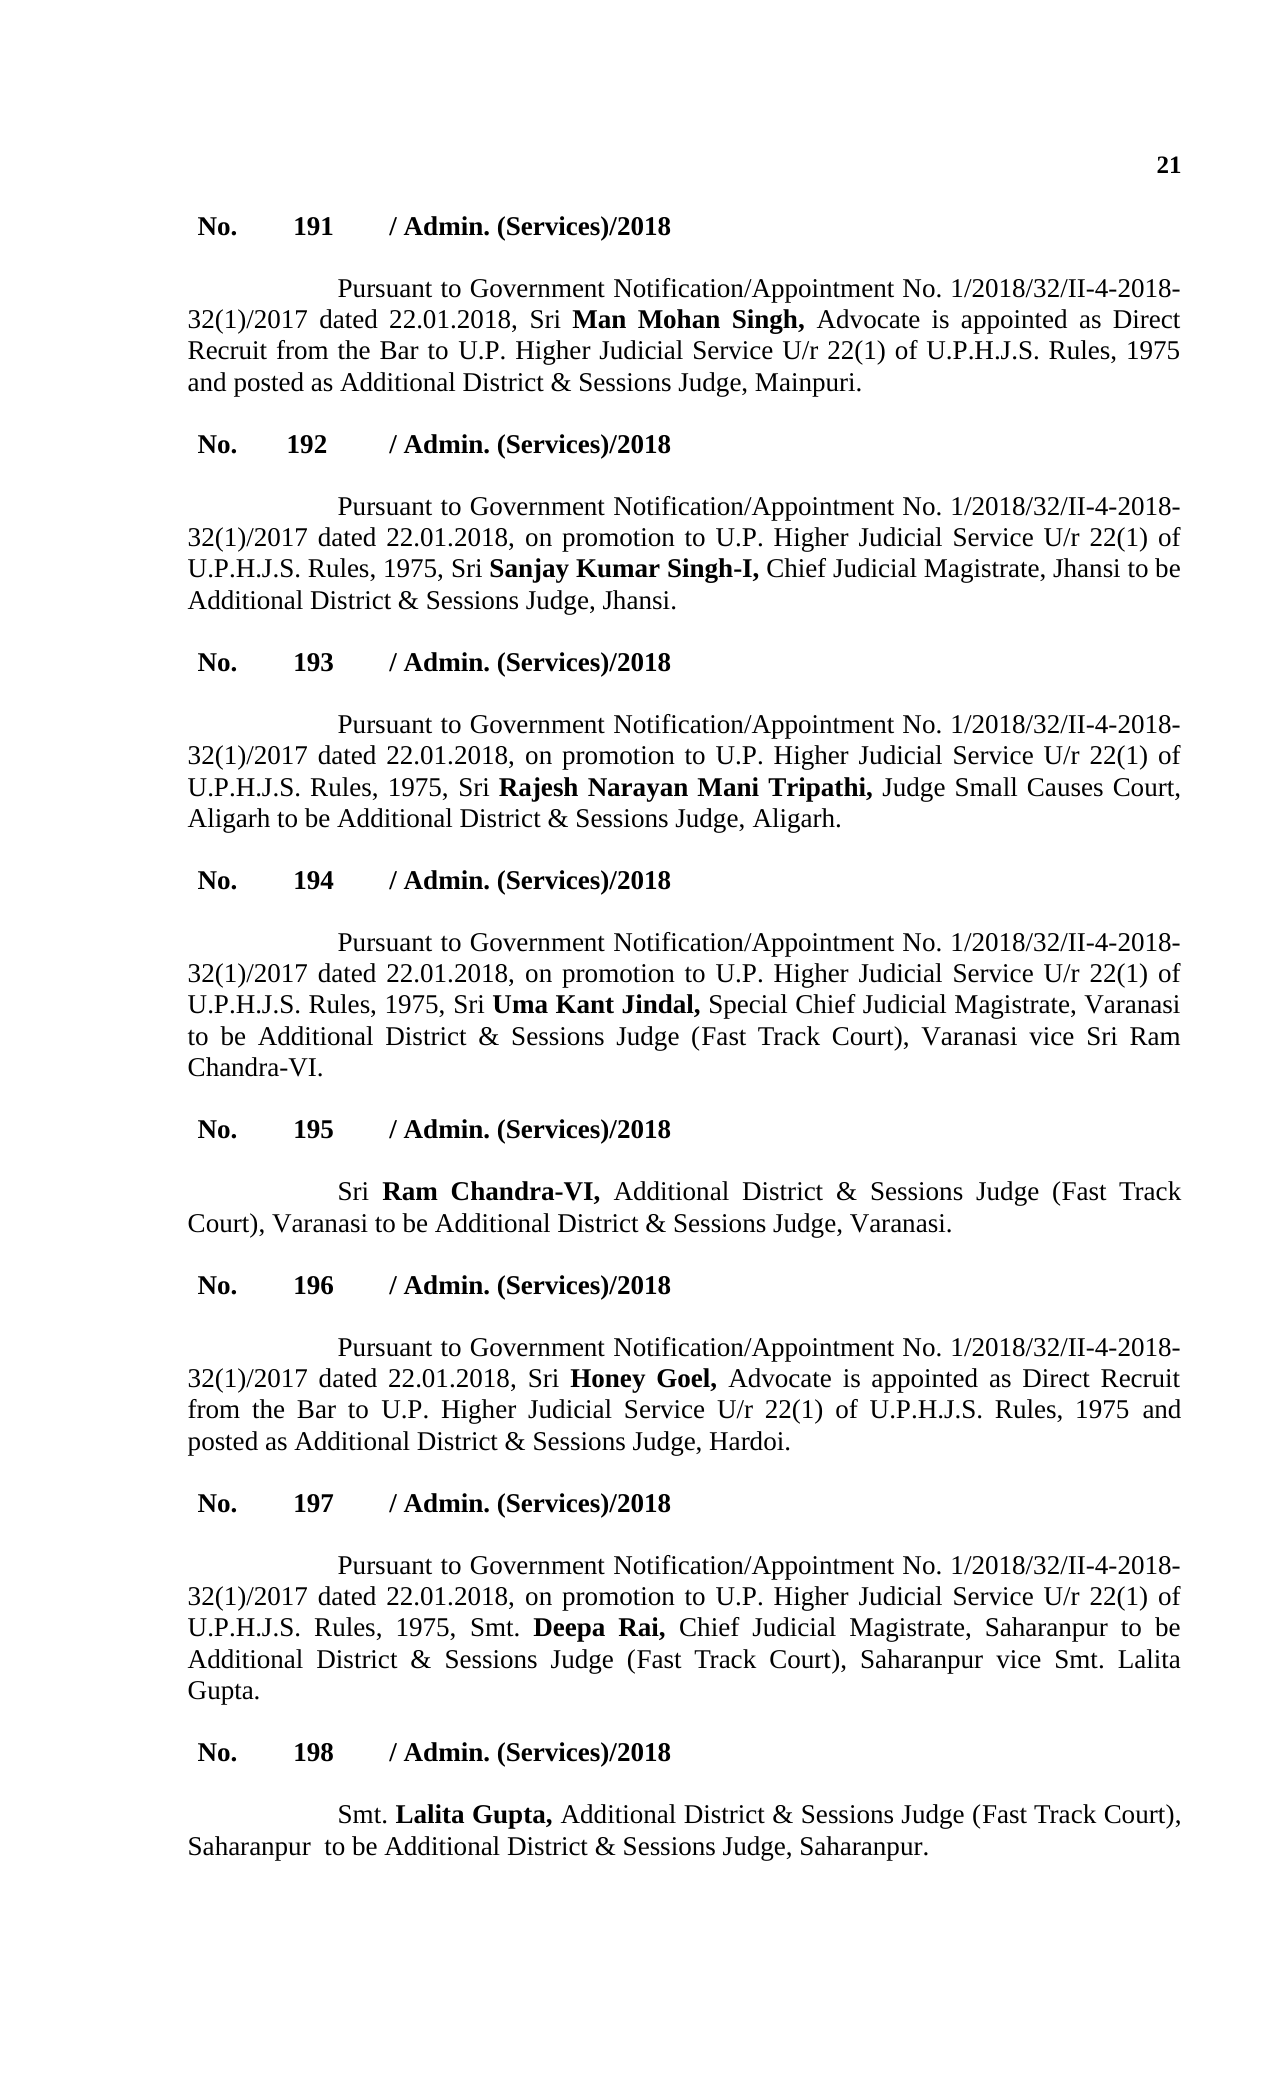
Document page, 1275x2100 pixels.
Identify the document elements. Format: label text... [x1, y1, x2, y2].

table_header No. [186, 1736, 275, 1767]
table_header 192 [275, 428, 364, 459]
text Pursuant to Government Notification/Appointment No. 1/2018/32/II-4-2018-32(1)/2017 dated 22.01.2018, on promotion to U.P. Higher Judicial Service U/r 22(1) of U.P.H.J.S. Rules, 1975, Smt. Deepa Rai, Chief Judicial Magistrate, Saharanpur to be Additional District & Sessions Judge (Fast Track Court), Saharanpur vice Smt. Lalita Gupta. [187, 1549, 1181, 1705]
table_header 193 [275, 646, 364, 677]
table_header / Admin. (Services)/2018 [364, 1487, 714, 1518]
table_header / Admin. (Services)/2018 [364, 864, 714, 895]
table_header No. [186, 646, 275, 677]
table_header 195 [275, 1113, 364, 1144]
table_header / Admin. (Services)/2018 [364, 1736, 714, 1767]
table_header No. [186, 1487, 275, 1518]
table_header / Admin. (Services)/2018 [364, 210, 714, 241]
text Smt. Lalita Gupta, Additional District & Sessions Judge (Fast Track Court), Saharanpur to be Additional District & Sessions Judge, Saharanpur. [187, 1798, 1181, 1861]
table_header No. [186, 1113, 275, 1144]
table_header 194 [275, 864, 364, 895]
table_header 196 [275, 1269, 364, 1300]
text Pursuant to Government Notification/Appointment No. 1/2018/32/II-4-2018-32(1)/2017 dated 22.01.2018, on promotion to U.P. Higher Judicial Service U/r 22(1) of U.P.H.J.S. Rules, 1975, Sri Uma Kant Jindal, Special Chief Judicial Magistrate, Varanasi to be Additional District & Sessions Judge (Fast Track Court), Varanasi vice Sri Ram Chandra-VI. [187, 926, 1181, 1082]
table_header / Admin. (Services)/2018 [364, 1269, 714, 1300]
table_header / Admin. (Services)/2018 [364, 646, 714, 677]
text Pursuant to Government Notification/Appointment No. 1/2018/32/II-4-2018-32(1)/2017 dated 22.01.2018, Sri Man Mohan Singh, Advocate is appointed as Direct Recruit from the Bar to U.P. Higher Judicial Service U/r 22(1) of U.P.H.J.S. Rules, 1975 and posted as Additional District & Sessions Judge, Mainpuri. [187, 272, 1181, 397]
table_header No. [186, 428, 275, 459]
table_header / Admin. (Services)/2018 [364, 428, 714, 459]
table_header / Admin. (Services)/2018 [364, 1113, 714, 1144]
table_header No. [186, 210, 275, 241]
text Pursuant to Government Notification/Appointment No. 1/2018/32/II-4-2018-32(1)/2017 dated 22.01.2018, on promotion to U.P. Higher Judicial Service U/r 22(1) of U.P.H.J.S. Rules, 1975, Sri Rajesh Narayan Mani Tripathi, Judge Small Causes Court, Aligarh to be Additional District & Sessions Judge, Aligarh. [187, 708, 1181, 833]
table_header 198 [275, 1736, 364, 1767]
text Sri Ram Chandra-VI, Additional District & Sessions Judge (Fast Track Court), Varanasi to be Additional District & Sessions Judge, Varanasi. [187, 1176, 1181, 1238]
table_header 197 [275, 1487, 364, 1518]
text Pursuant to Government Notification/Appointment No. 1/2018/32/II-4-2018-32(1)/2017 dated 22.01.2018, Sri Honey Goel, Advocate is appointed as Direct Recruit from the Bar to U.P. Higher Judicial Service U/r 22(1) of U.P.H.J.S. Rules, 1975 and posted as Additional District & Sessions Judge, Hardoi. [187, 1331, 1181, 1456]
table_header 191 [275, 210, 364, 241]
text Pursuant to Government Notification/Appointment No. 1/2018/32/II-4-2018-32(1)/2017 dated 22.01.2018, on promotion to U.P. Higher Judicial Service U/r 22(1) of U.P.H.J.S. Rules, 1975, Sri Sanjay Kumar Singh-I, Chief Judicial Magistrate, Jhansi to be Additional District & Sessions Judge, Jhansi. [187, 490, 1181, 615]
table_header No. [186, 1269, 275, 1300]
table_header No. [186, 864, 275, 895]
